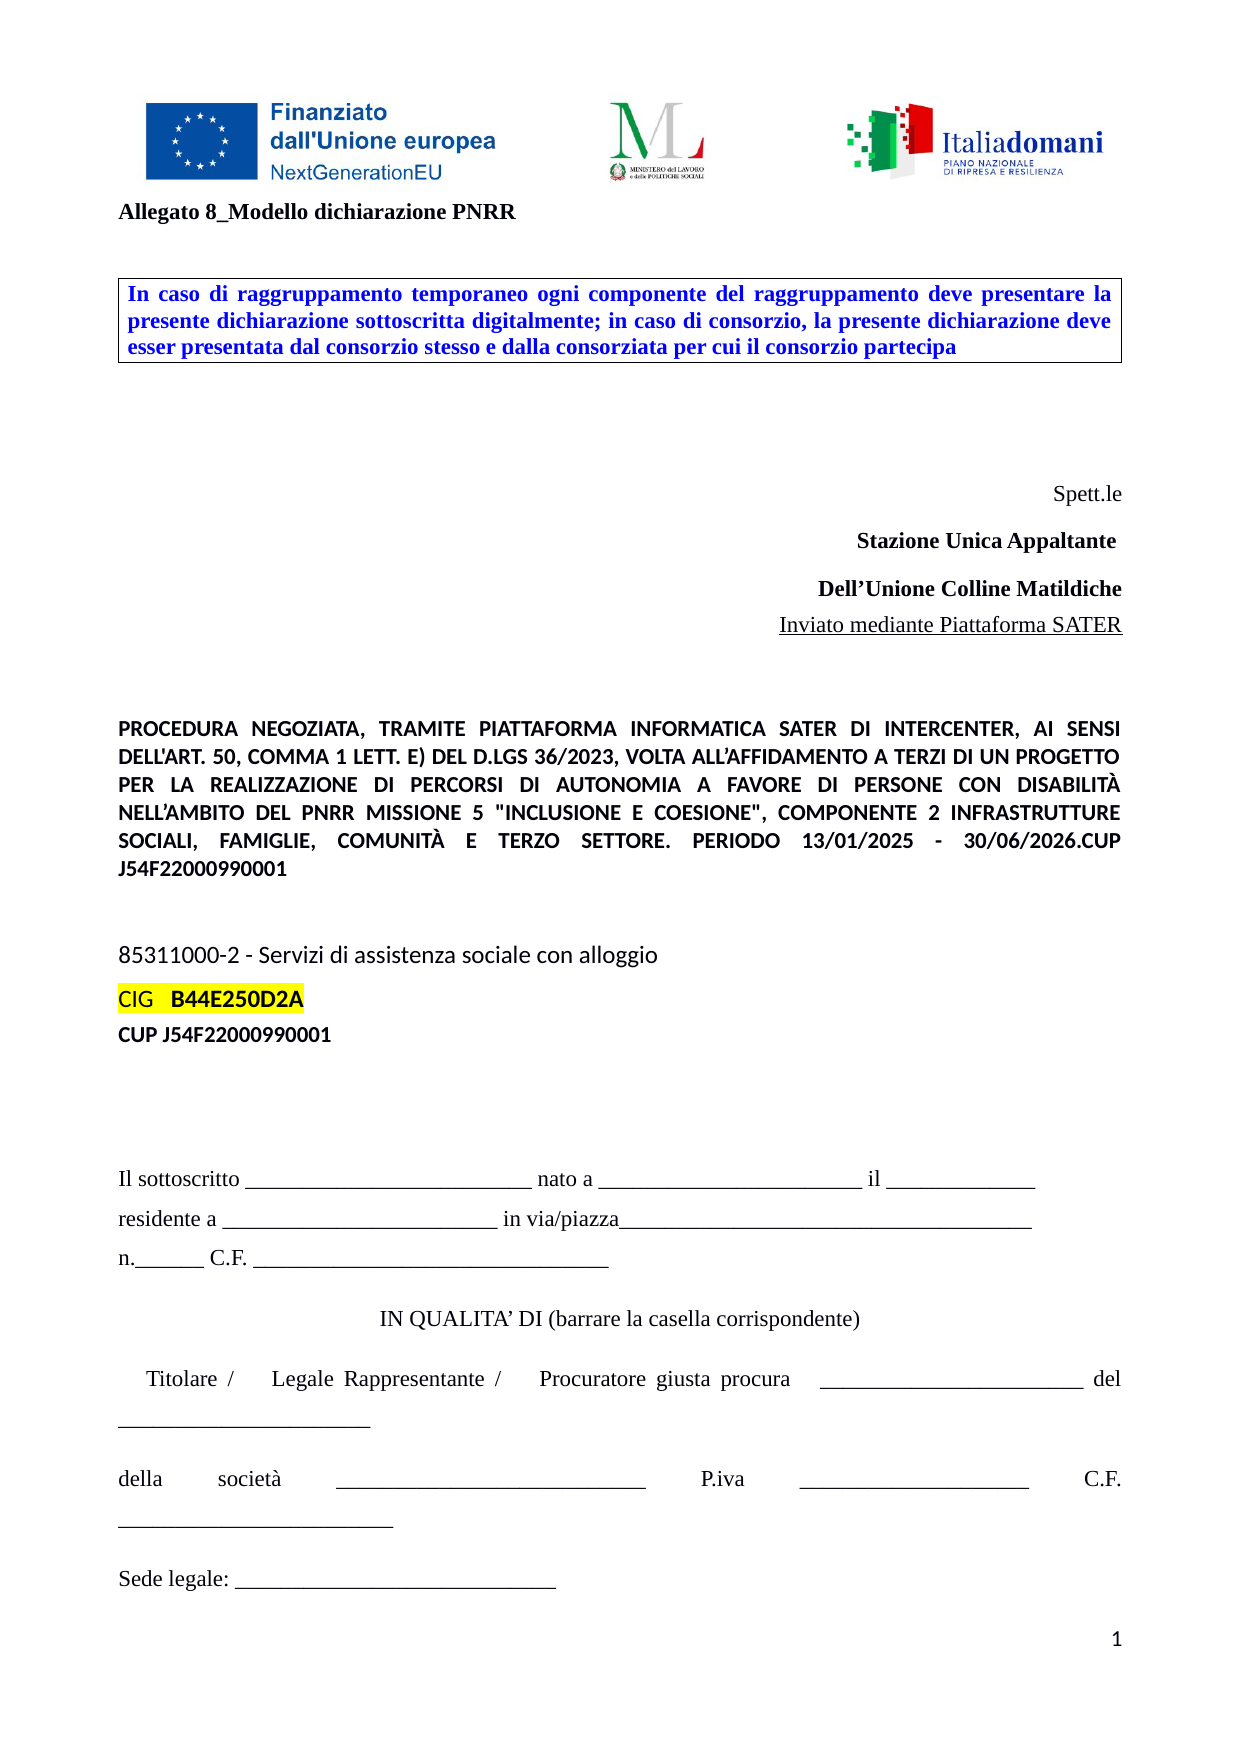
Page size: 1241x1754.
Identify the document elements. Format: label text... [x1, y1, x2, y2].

text PROCEDURA NEGOZIATA, TRAMITE PIATTAFORMA INFORMATICA SATER DI INTERCENTER, AI SENSI DELL'ART. 50, COMMA 1 LETT. E) DEL D.LGS 36/2023, VOLTA ALL’AFFIDAMENTO A TERZI DI UN PROGETTO PER LA REALIZZAZIONE DI PERCORSI DI AUTONOMIA A FAVORE DI PERSONE CON DISABILITÀ NELL’AMBITO DEL PNRR MISSIONE 5 "INCLUSIONE E COESIONE", COMPONENTE 2 INFRASTRUTTURE SOCIALI, FAMIGLIE, COMUNITÀ E TERZO SETTORE. PERIODO 13/01/2025 - 30/06/2026.CUP J54F22000990001 [118, 714, 1122, 882]
text CUP J54F22000990001 [118, 1019, 1122, 1049]
text IN QUALITA’ DI (barrare la casella corrispondente) [118, 1305, 1122, 1331]
text  Titolare /  Legale Rappresentante /  Procuratore giusta procura _______________________ del ______________________ [118, 1365, 1122, 1431]
subtitle Spett.le [118, 471, 1122, 506]
text Dell’Unione Colline Matildiche [118, 566, 1122, 602]
text Sede legale: ____________________________ [118, 1564, 1122, 1591]
text della società ___________________________ P.iva ____________________ C.F. ________________________ [118, 1465, 1122, 1531]
text Il sottoscritto _________________________ nato a _______________________ il _____________ residente a ________________________ in via/piazza____________________________________ n.______ C.F. _______________________________ [118, 1165, 1122, 1271]
text CIG B44E250D2A [118, 983, 1122, 1013]
text Inviato mediante Piattaforma SATER [156, 602, 1122, 637]
text 85311000-2 - Servizi di assistenza sociale con alloggio [118, 940, 1122, 970]
subtitle In caso di raggruppamento temporaneo ogni componente del raggruppamento deve presentare la presente dichiarazione sottoscritta digitalmente; in caso di consorzio, la presente dichiarazione deve esser presentata dal consorzio stesso e dalla consorziata per cui il consorzio partecipa [119, 279, 1121, 362]
text Stazione Unica Appaltante [118, 518, 1122, 554]
text Allegato 8_Modello dichiarazione PNRR [118, 199, 1122, 225]
